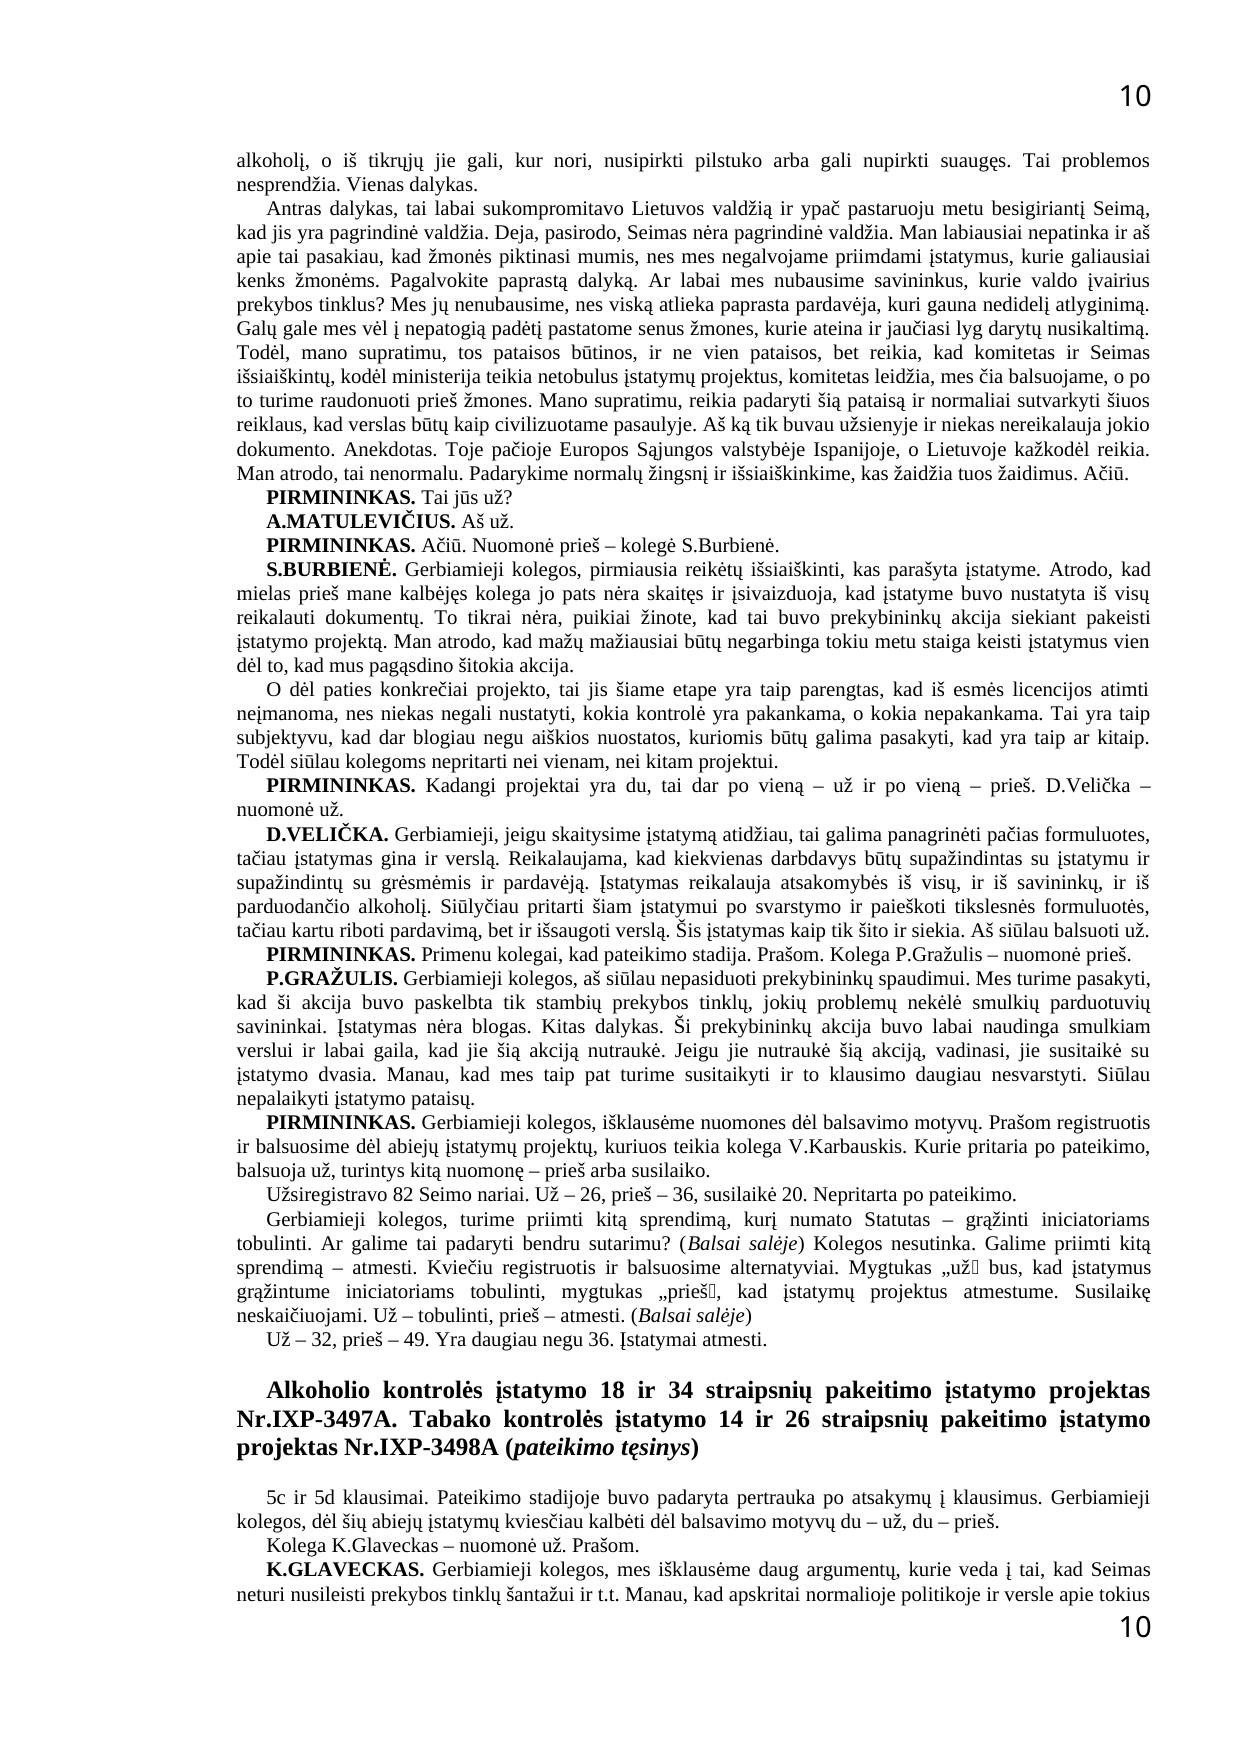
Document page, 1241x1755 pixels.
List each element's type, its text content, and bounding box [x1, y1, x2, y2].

text Antras dalykas, tai labai sukompromitavo Lietuvos valdžią ir ypač pastaruoju metu besigiriantį Seimą, kad jis yra pagrindinė valdžia. Deja, pasirodo, Seimas nėra pagrindinė valdžia. Man labiausiai nepatinka ir aš apie tai pasakiau, kad žmonės piktinasi mumis, nes mes negalvojame priimdami įstatymus, kurie galiausiai kenks žmonėms. Pagalvokite paprastą dalyką. Ar labai mes nubausime savininkus, kurie valdo įvairius prekybos tinklus? Mes jų nenubausime, nes viską atlieka paprasta pardavėja, kuri gauna nedidelį atlyginimą. Galų gale mes vėl į nepatogią padėtį pastatome senus žmones, kurie ateina ir jaučiasi lyg darytų nusikaltimą. Todėl, mano supratimu, tos pataisos būtinos, ir ne vien pataisos, bet reikia, kad komitetas ir Seimas išsiaiškintų, kodėl ministerija teikia netobulus įstatymų projektus, komitetas leidžia, mes čia balsuojame, o po to turime raudonuoti prieš žmones. Mano supratimu, reikia padaryti šią pataisą ir normaliai sutvarkyti šiuos reiklaus, kad verslas būtų kaip civilizuotame pasaulyje. Aš ką tik buvau užsienyje ir niekas nereikalauja jokio dokumento. Anekdotas. Toje pačioje Europos Sąjungos valstybėje Ispanijoje, o Lietuvoje kažkodėl reikia. Man atrodo, tai nenormalu. Padarykime normalų žingsnį ir išsiaiškinkime, kas žaidžia tuos žaidimus. Ačiū. [236, 196, 1152, 484]
text Už – 32, prieš – 49. Yra daugiau negu 36. Įstatymai atmesti. [236, 1327, 1152, 1351]
text S.BURBIENĖ. Gerbiamieji kolegos, pirmiausia reikėtų išsiaiškinti, kas parašyta įstatyme. Atrodo, kad mielas prieš mane kalbėjęs kolega jo pats nėra skaitęs ir įsivaizduoja, kad įstatyme buvo nustatyta iš visų reikalauti dokumentų. To tikrai nėra, puikiai žinote, kad tai buvo prekybininkų akcija siekiant pakeisti įstatymo projektą. Man atrodo, kad mažų mažiausiai būtų negarbinga tokiu metu staiga keisti įstatymus vien dėl to, kad mus pagąsdino šitokia akcija. [236, 557, 1152, 677]
text D.VELIČKA. Gerbiamieji, jeigu skaitysime įstatymą atidžiau, tai galima panagrinėti pačias formuluotes, tačiau įstatymas gina ir verslą. Reikalaujama, kad kiekvienas darbdavys būtų supažindintas su įstatymu ir supažindintų su grėsmėmis ir pardavėją. Įstatymas reikalauja atsakomybės iš visų, ir iš savininkų, ir iš parduodančio alkoholį. Siūlyčiau pritarti šiam įstatymui po svarstymo ir paieškoti tikslesnės formuluotės, tačiau kartu riboti pardavimą, bet ir išsaugoti verslą. Šis įstatymas kaip tik šito ir siekia. Aš siūlau balsuoti už. [236, 821, 1152, 942]
text alkoholį, o iš tikrųjų jie gali, kur nori, nusipirkti pilstuko arba gali nupirkti suaugęs. Tai problemos nesprendžia. Vienas dalykas. [236, 148, 1152, 196]
text PIRMININKAS. Primenu kolegai, kad pateikimo stadija. Prašom. Kolega P.Gražulis – nuomonė prieš. [236, 942, 1152, 966]
text O dėl paties konkrečiai projekto, tai jis šiame etape yra taip parengtas, kad iš esmės licencijos atimti neįmanoma, nes niekas negali nustatyti, kokia kontrolė yra pakankama, o kokia nepakankama. Tai yra taip subjektyvu, kad dar blogiau negu aiškios nuostatos, kuriomis būtų galima pasakyti, kad yra taip ar kitaip. Todėl siūlau kolegoms nepritarti nei vienam, nei kitam projektui. [236, 677, 1152, 773]
text K.GLAVECKAS. Gerbiamieji kolegos, mes išklausėme daug argumentų, kurie veda į tai, kad Seimas neturi nusileisti prekybos tinklų šantažui ir t.t. Manau, kad apskritai normalioje politikoje ir versle apie tokius [236, 1557, 1152, 1606]
text A.MATULEVIČIUS. Aš už. [236, 509, 1152, 533]
text 5c ir 5d klausimai. Pateikimo stadijoje buvo padaryta pertrauka po atsakymų į klausimus. Gerbiamieji kolegos, dėl šių abiejų įstatymų kviesčiau kalbėti dėl balsavimo motyvų du – už, du – prieš. [236, 1485, 1152, 1533]
text Užsiregistravo 82 Seimo nariai. Už – 26, prieš – 36, susilaikė 20. Nepritarta po pateikimo. [236, 1182, 1152, 1206]
text P.GRAŽULIS. Gerbiamieji kolegos, aš siūlau nepasiduoti prekybininkų spaudimui. Mes turime pasakyti, kad ši akcija buvo paskelbta tik stambių prekybos tinklų, jokių problemų nekėlė smulkių parduotuvių savininkai. Įstatymas nėra blogas. Kitas dalykas. Ši prekybininkų akcija buvo labai naudinga smulkiam verslui ir labai gaila, kad jie šią akciją nutraukė. Jeigu jie nutraukė šią akciją, vadinasi, jie susitaikė su įstatymo dvasia. Manau, kad mes taip pat turime susitaikyti ir to klausimo daugiau nesvarstyti. Siūlau nepalaikyti įstatymo pataisų. [236, 966, 1152, 1110]
text PIRMININKAS. Ačiū. Nuomonė prieš – kolegė S.Burbienė. [236, 533, 1152, 557]
text PIRMININKAS. Kadangi projektai yra du, tai dar po vieną – už ir po vieną – prieš. D.Velička – nuomonė už. [236, 773, 1152, 821]
text PIRMININKAS. Gerbiamieji kolegos, išklausėme nuomones dėl balsavimo motyvų. Prašom registruotis ir balsuosime dėl abiejų įstatymų projektų, kuriuos teikia kolega V.Karbauskis. Kurie pritaria po pateikimo, balsuoja už, turintys kitą nuomonę – prieš arba susilaiko. [236, 1110, 1152, 1182]
text Gerbiamieji kolegos, turime priimti kitą sprendimą, kurį numato Statutas – grąžinti iniciatoriams tobulinti. Ar galime tai padaryti bendru sutarimu? (Balsai salėje) Kolegos nesutinka. Galime priimti kitą sprendimą – atmesti. Kviečiu registruotis ir balsuosime alternatyviai. Mygtukas „už bus, kad įstatymus grąžintume iniciatoriams tobulinti, mygtukas „prieš, kad įstatymų projektus atmestume. Susilaikę neskaičiuojami. Už – tobulinti, prieš – atmesti. (Balsai salėje) [236, 1206, 1152, 1327]
text Alkoholio kontrolės įstatymo 18 ir 34 straipsnių pakeitimo įstatymo projektas Nr.IXP-3497A. Tabako kontrolės įstatymo 14 ir 26 straipsnių pakeitimo įstatymo projektas Nr.IXP-3498A (pateikimo tęsinys) [236, 1375, 1152, 1461]
text Kolega K.Glaveckas – nuomonė už. Prašom. [236, 1533, 1152, 1557]
text PIRMININKAS. Tai jūs už? [236, 484, 1152, 509]
